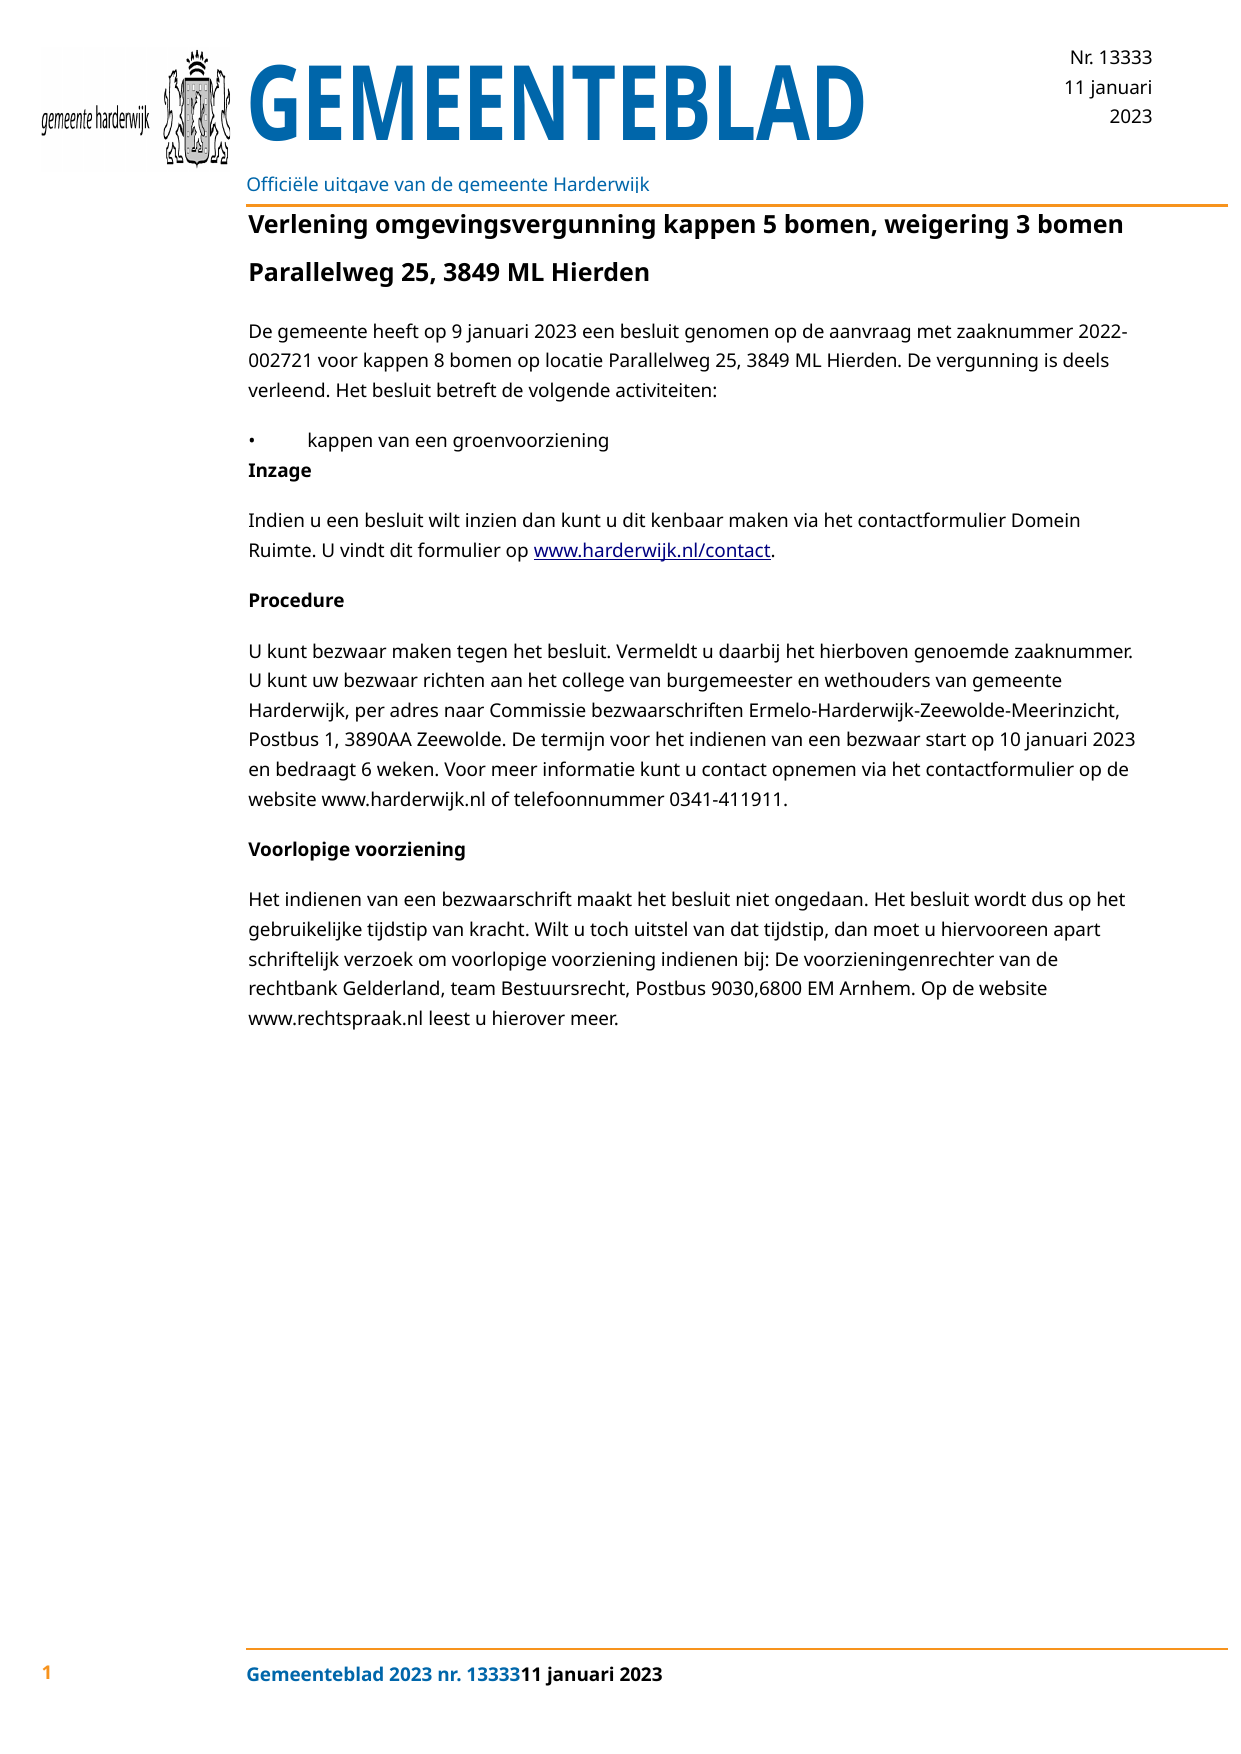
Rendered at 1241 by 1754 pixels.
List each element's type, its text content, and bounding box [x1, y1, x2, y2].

text De gemeente heeft op 9 januari 2023 een besluit genomen op de aanvraag met zaaknummer 2022-002721 voor kappen 8 bomen op locatie Parallelweg 25, 3849 ML Hierden. De vergunning is deels verleend. Het besluit betreft de volgende activiteiten: [248, 318, 1152, 403]
picture [41, 47, 231, 172]
list kappen van een groenvoorziening [248, 427, 1152, 453]
text Procedure [248, 587, 1152, 613]
text Verlening omgevingsvergunning kappen 5 bomen, weigering 3 bomen Parallelweg 25, 3849 ML Hierden [248, 207, 1152, 288]
text Voorlopige voorziening [248, 836, 1152, 862]
text Inzage [248, 457, 1152, 483]
text Indien u een besluit wilt inzien dan kunt u dit kenbaar maken via het contactformulier Domein Ruimte. U vindt dit formulier op www.harderwijk.nl/contact. [248, 507, 1152, 563]
text U kunt bezwaar maken tegen het besluit. Vermeldt u daarbij het hierboven genoemde zaaknummer. U kunt uw bezwaar richten aan het college van burgemeester en wethouders van gemeente Harderwijk, per adres naar Commissie bezwaarschriften Ermelo-Harderwijk-Zeewolde-Meerinzicht, Postbus 1, 3890AA Zeewolde. De termijn voor het indienen van een bezwaar start op 10 januari 2023 en bedraagt 6 weken. Voor meer informatie kunt u contact opnemen via het contactformulier op de website www.harderwijk.nl of telefoonnummer 0341-411911. [248, 638, 1152, 812]
text Het indienen van een bezwaarschrift maakt het besluit niet ongedaan. Het besluit wordt dus op het gebruikelijke tijdstip van kracht. Wilt u toch uitstel van dat tijdstip, dan moet u hiervooreen apart schriftelijk verzoek om voorlopige voorziening indienen bij: De voorzieningenrechter van de rechtbank Gelderland, team Bestuursrecht, Postbus 9030,6800 EM Arnhem. Op de website www.rechtspraak.nl leest u hierover meer. [248, 887, 1152, 1031]
